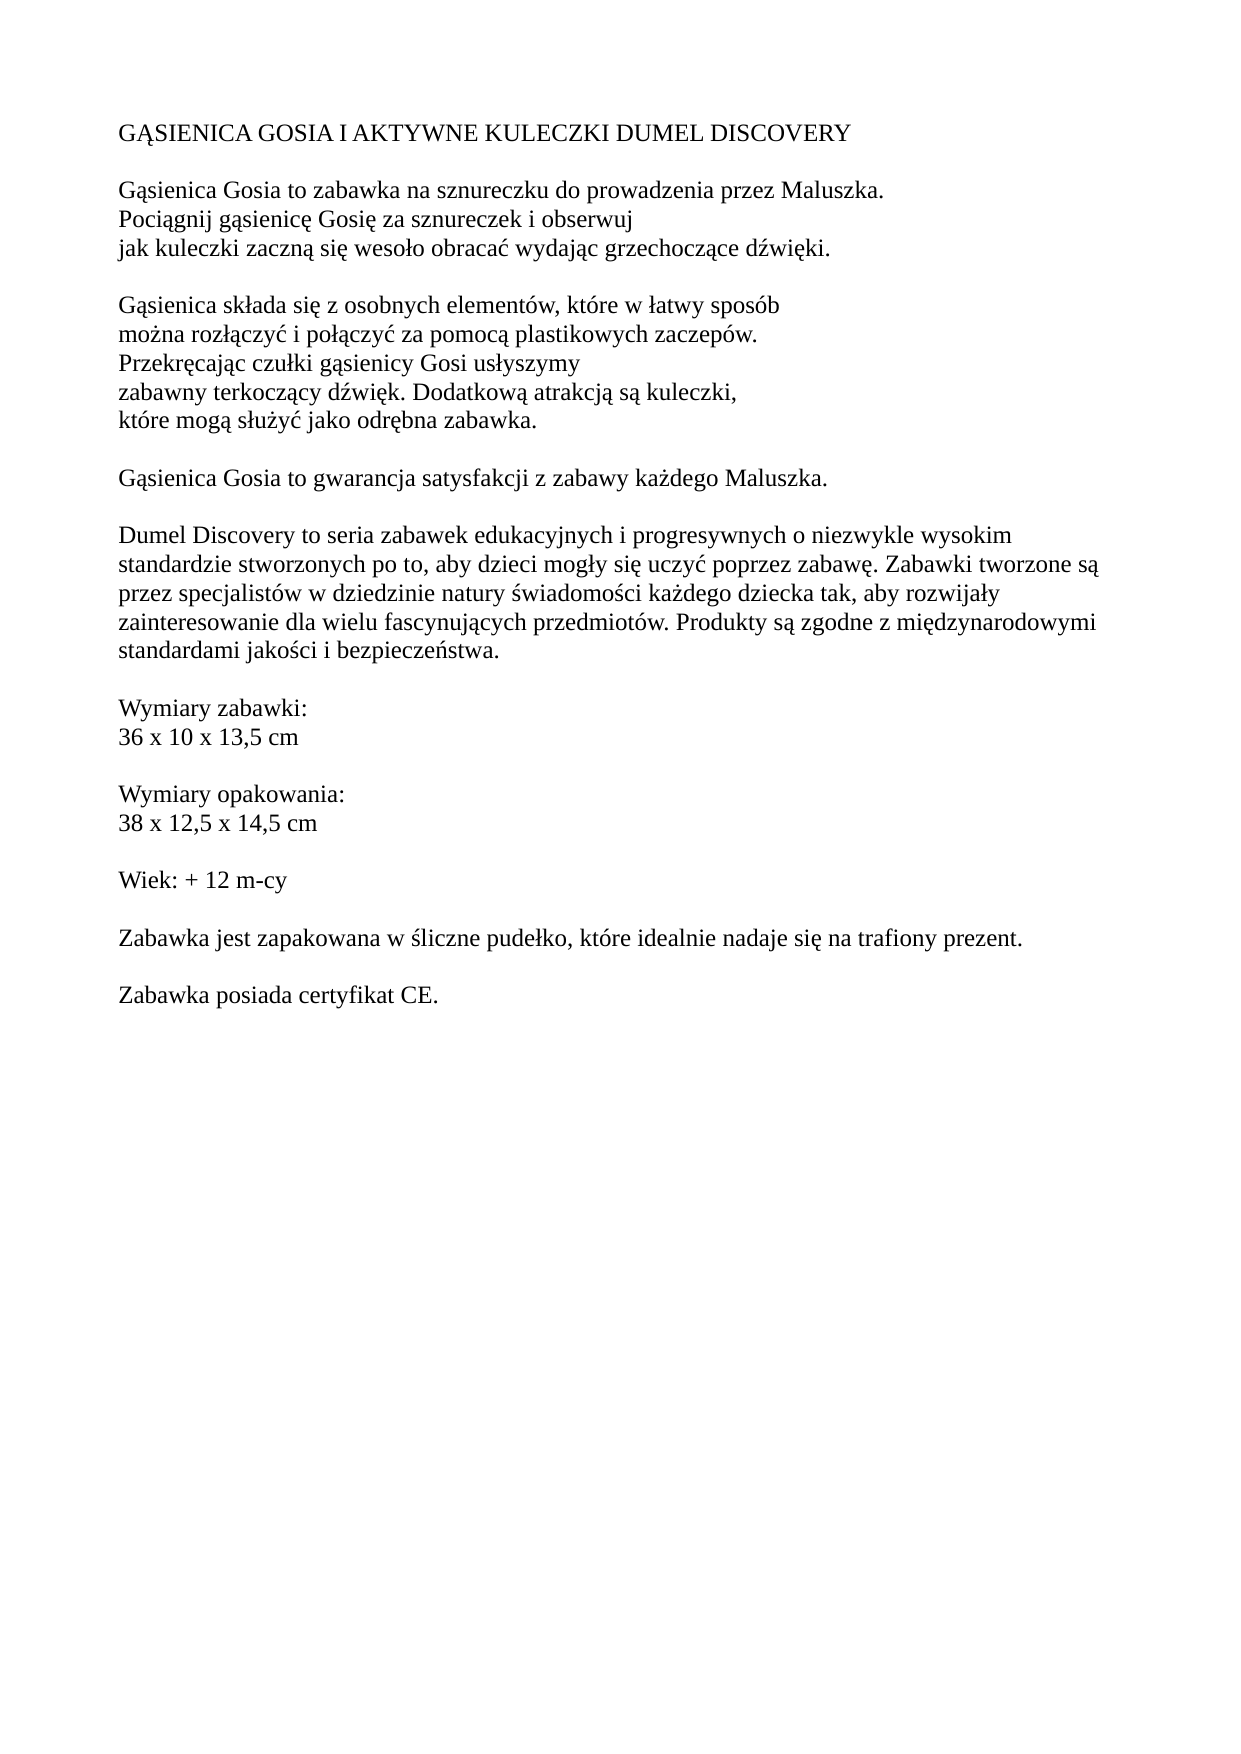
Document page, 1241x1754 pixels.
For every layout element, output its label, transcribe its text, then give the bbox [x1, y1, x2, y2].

text Gąsienica Gosia to gwarancja satysfakcji z zabawy każdego Maluszka. [118, 463, 1122, 492]
text 38 x 12,5 x 14,5 cm [118, 808, 1122, 837]
text Wiek: + 12 m-cy [118, 866, 1122, 894]
text Wymiary opakowania: [118, 779, 1122, 808]
text Gąsienica Gosia to zabawka na sznureczku do prowadzenia przez Maluszka. Pociągnij gąsienicę Gosię za sznureczek i obserwuj jak kuleczki zaczną się wesoło obracać wydając grzechoczące dźwięki. [118, 176, 1122, 262]
text Zabawka posiada certyfikat CE. [118, 981, 1122, 1009]
text Wymiary zabawki: [118, 693, 1122, 722]
text Dumel Discovery to seria zabawek edukacyjnych i progresywnych o niezwykle wysokim standardzie stworzonych po to, aby dzieci mogły się uczyć poprzez zabawę. Zabawki tworzone są przez specjalistów w dziedzinie natury świadomości każdego dziecka tak, aby rozwijały zainteresowanie dla wielu fascynujących przedmiotów. Produkty są zgodne z międzynarodowymi standardami jakości i bezpieczeństwa. [118, 521, 1122, 664]
text Gąsienica składa się z osobnych elementów, które w łatwy sposób można rozłączyć i połączyć za pomocą plastikowych zaczepów. Przekręcając czułki gąsienicy Gosi usłyszymy zabawny terkoczący dźwięk. Dodatkową atrakcją są kuleczki, które mogą służyć jako odrębna zabawka. [118, 262, 1122, 463]
text 36 x 10 x 13,5 cm [118, 722, 1122, 751]
text GĄSIENICA GOSIA I AKTYWNE KULECZKI DUMEL DISCOVERY [118, 118, 1122, 147]
text Zabawka jest zapakowana w śliczne pudełko, które idealnie nadaje się na trafiony prezent. [118, 923, 1122, 952]
